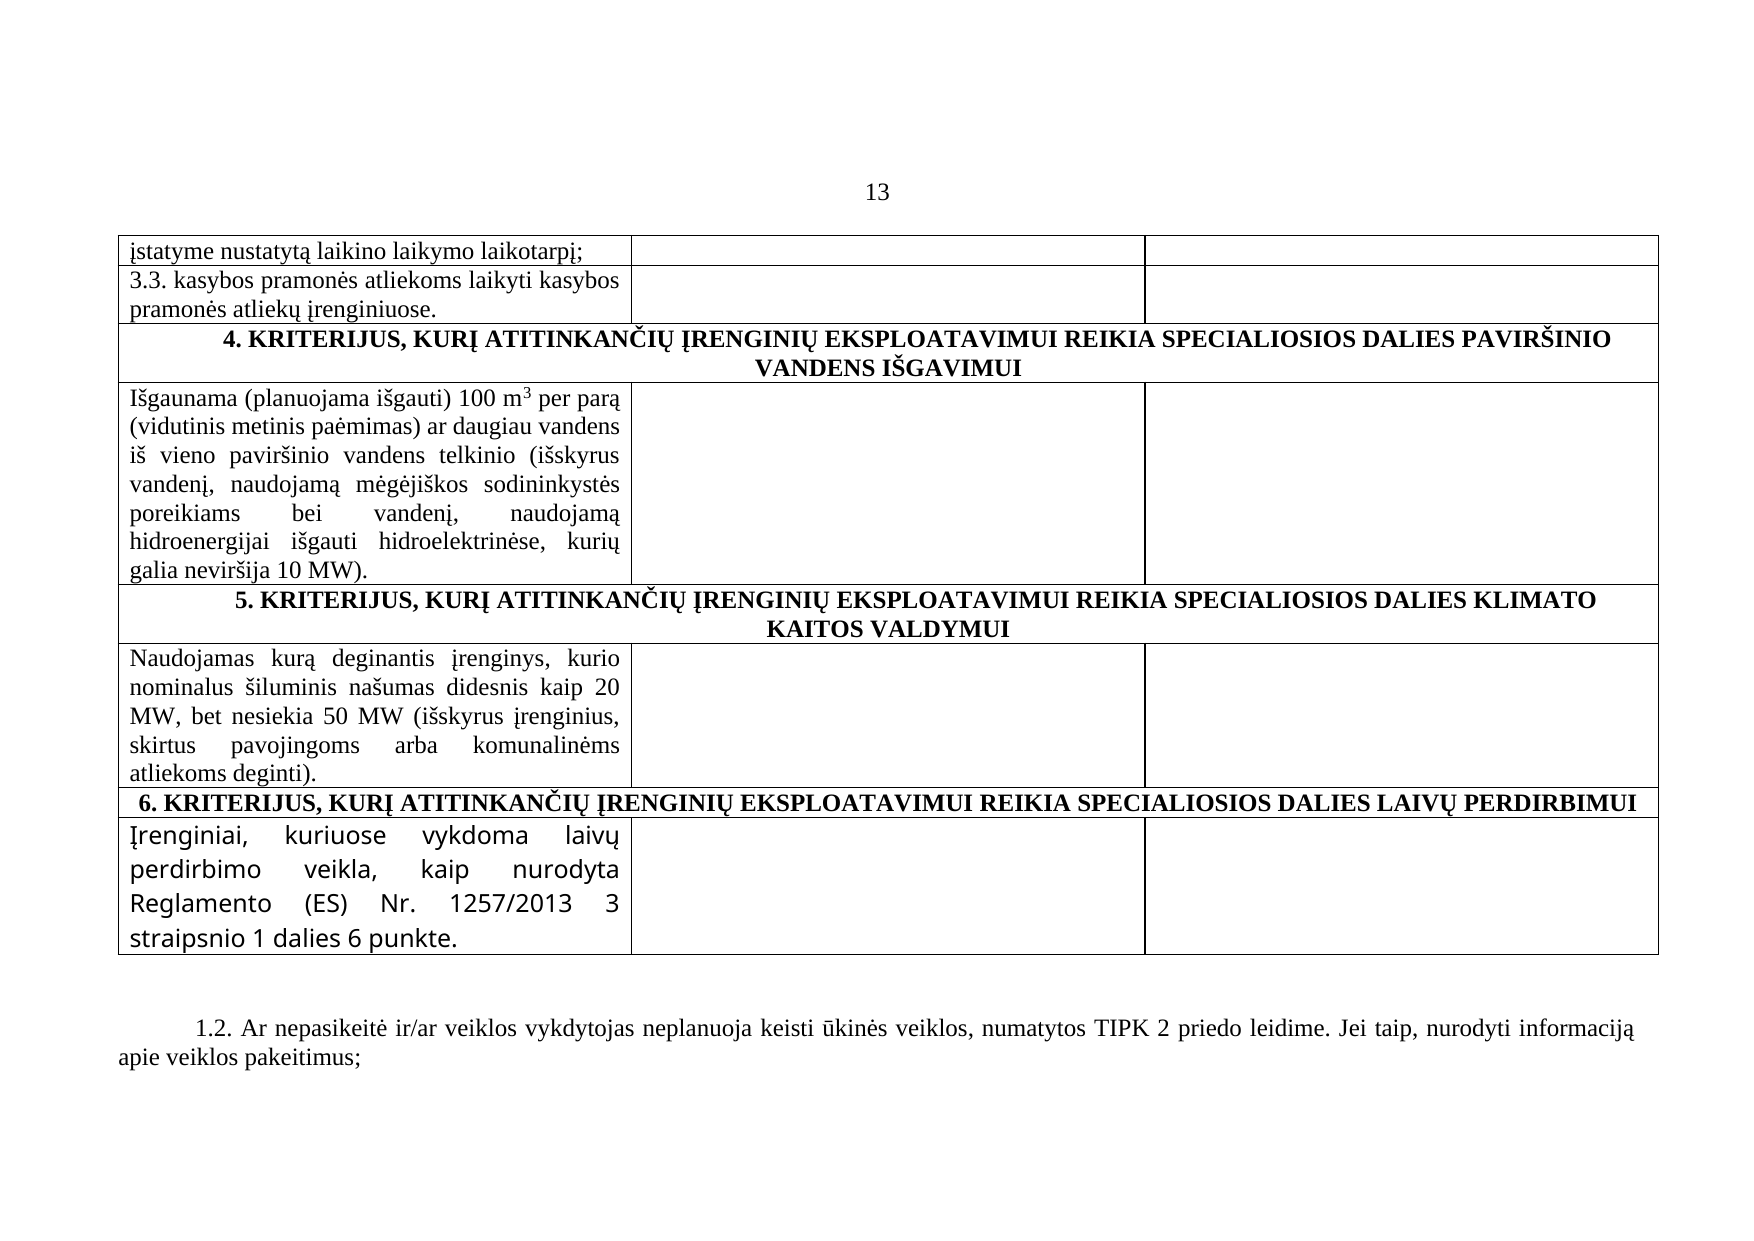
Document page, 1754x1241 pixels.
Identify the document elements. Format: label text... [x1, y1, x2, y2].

table_cell 4. KRITERIJUS, KURĮ ATITINKANČIŲ ĮRENGINIŲ EKSPLOATAVIMUI REIKIA SPECIALIOSIOS DALIES PAVIRŠINIO VANDENS IŠGAVIMUI [119, 324, 1658, 382]
table_cell 3.3. kasybos pramonės atliekoms laikyti kasybos pramonės atliekų įrenginiuose. [119, 266, 631, 323]
text 1.2. Ar nepasikeitė ir/ar veiklos vykdytojas neplanuoja keisti ūkinės veiklos, numatytos TIPK 2 priedo leidime. Jei taip, nurodyti informaciją apie veiklos pakeitimus; [118, 1013, 1636, 1070]
table_cell [1146, 266, 1658, 323]
table_cell [632, 644, 1144, 787]
table_cell [632, 236, 1144, 264]
table_cell [1146, 236, 1658, 264]
table_cell [632, 383, 1144, 584]
table_cell 5. KRITERIJUS, KURĮ ATITINKANČIŲ ĮRENGINIŲ EKSPLOATAVIMUI REIKIA SPECIALIOSIOS DALIES KLIMATO KAITOS VALDYMUI [119, 585, 1658, 642]
table_cell įstatyme nustatytą laikino laikymo laikotarpį; [119, 236, 631, 264]
table_cell Įrenginiai, kuriuose vykdoma laivų perdirbimo veikla, kaip nurodyta Reglamento (ES) Nr. 1257/2013 3 straipsnio 1 dalies 6 punkte. [119, 818, 631, 954]
table_cell [1146, 818, 1658, 954]
table_cell [1146, 383, 1658, 584]
table_cell [632, 266, 1144, 323]
table_cell Išgaunama (planuojama išgauti) 100 m3 per parą (vidutinis metinis paėmimas) ar daugiau vandens iš vieno paviršinio vandens telkinio (išskyrus vandenį, naudojamą mėgėjiškos sodininkystės poreikiams bei vandenį, naudojamą hidroenergijai išgauti hidroelektrinėse, kurių galia neviršija 10 MW). [119, 383, 631, 584]
table_cell Naudojamas kurą deginantis įrenginys, kurio nominalus šiluminis našumas didesnis kaip 20 MW, bet nesiekia 50 MW (išskyrus įrenginius, skirtus pavojingoms arba komunalinėms atliekoms deginti). [119, 644, 631, 787]
table_cell [632, 818, 1144, 954]
table_cell [1146, 644, 1658, 787]
table_cell 6. KRITERIJUS, KURĮ ATITINKANČIŲ ĮRENGINIŲ EKSPLOATAVIMUI REIKIA SPECIALIOSIOS DALIES LAIVŲ PERDIRBIMUI [119, 788, 1658, 817]
